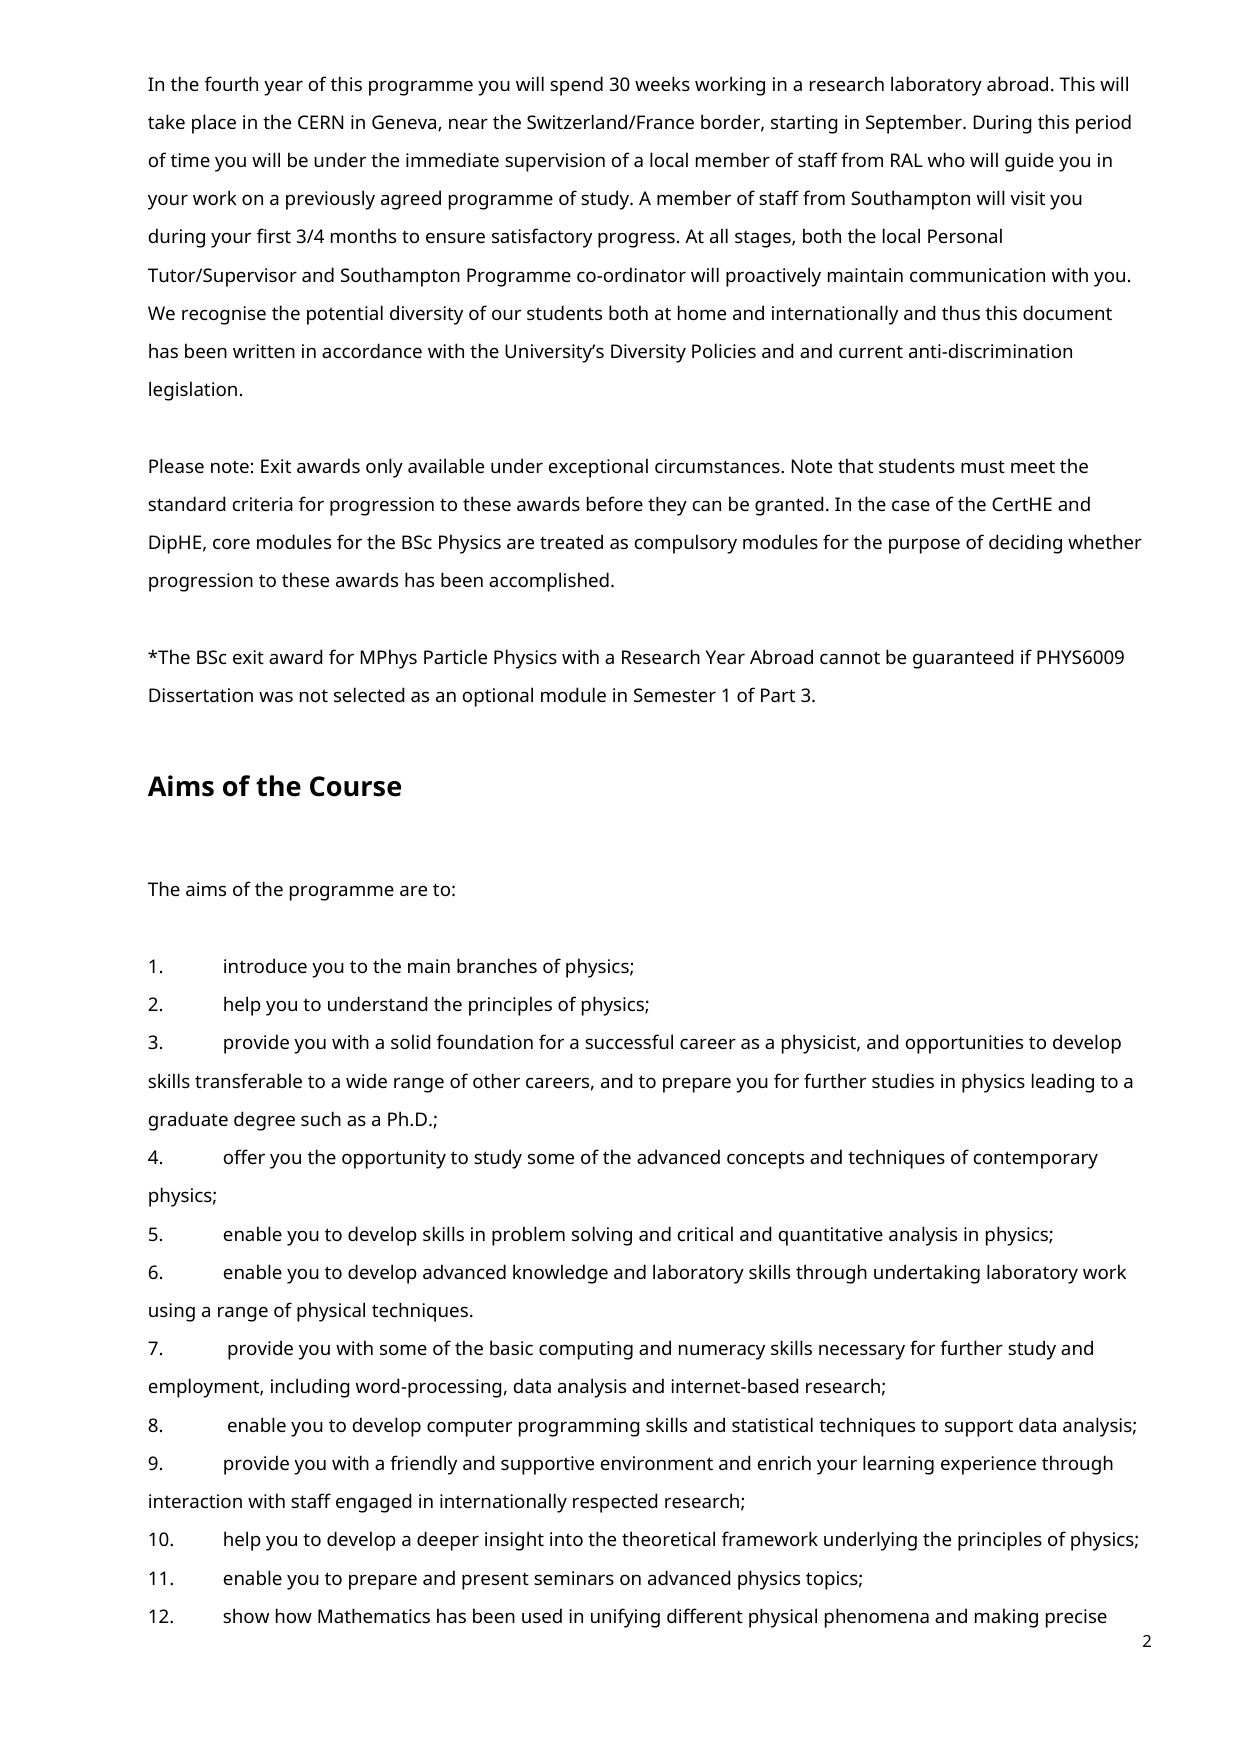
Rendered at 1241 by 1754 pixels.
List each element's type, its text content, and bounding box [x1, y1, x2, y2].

text In the fourth year of this programme you will spend 30 weeks working in a research laboratory abroad. This will take place in the CERN in Geneva, near the Switzerland/France border, starting in September. During this period of time you will be under the immediate supervision of a local member of staff from RAL who will guide you in your work on a previously agreed programme of study. A member of staff from Southampton will visit you during your first 3/4 months to ensure satisfactory progress. At all stages, both the local Personal Tutor/Supervisor and Southampton Programme co-ordinator will proactively maintain communication with you. We recognise the potential diversity of our students both at home and internationally and thus this document has been written in accordance with the University’s Diversity Policies and and current anti-discrimination legislation. Please note: Exit awards only available under exceptional circumstances. Note that students must meet the standard criteria for progression to these awards before they can be granted. In the case of the CertHE and DipHE, core modules for the BSc Physics are treated as compulsory modules for the purpose of deciding whether progression to these awards has been accomplished. *The BSc exit award for MPhys Particle Physics with a Research Year Abroad cannot be guaranteed if PHYS6009 Dissertation was not selected as an optional module in Semester 1 of Part 3. [148, 71, 1145, 708]
text The aims of the programme are to: 1. introduce you to the main branches of physics; 2. help you to understand the principles of physics; 3. provide you with a solid foundation for a successful career as a physicist, and opportunities to develop skills transferable to a wide range of other careers, and to prepare you for further studies in physics leading to a graduate degree such as a Ph.D.; 4. offer you the opportunity to study some of the advanced concepts and techniques of contemporary physics; 5. enable you to develop skills in problem solving and critical and quantitative analysis in physics; 6. enable you to develop advanced knowledge and laboratory skills through undertaking laboratory work using a range of physical techniques. 7. provide you with some of the basic computing and numeracy skills necessary for further study and employment, including word-processing, data analysis and internet-based research; 8. enable you to develop computer programming skills and statistical techniques to support data analysis; 9. provide you with a friendly and supportive environment and enrich your learning experience through interaction with staff engaged in internationally respected research; 10. help you to develop a deeper insight into the theoretical framework underlying the principles of physics; 11. enable you to prepare and present seminars on advanced physics topics; 12. show how Mathematics has been used in unifying different physical phenomena and making precise [148, 877, 1152, 1629]
subtitle Aims of the Course [148, 768, 1152, 804]
